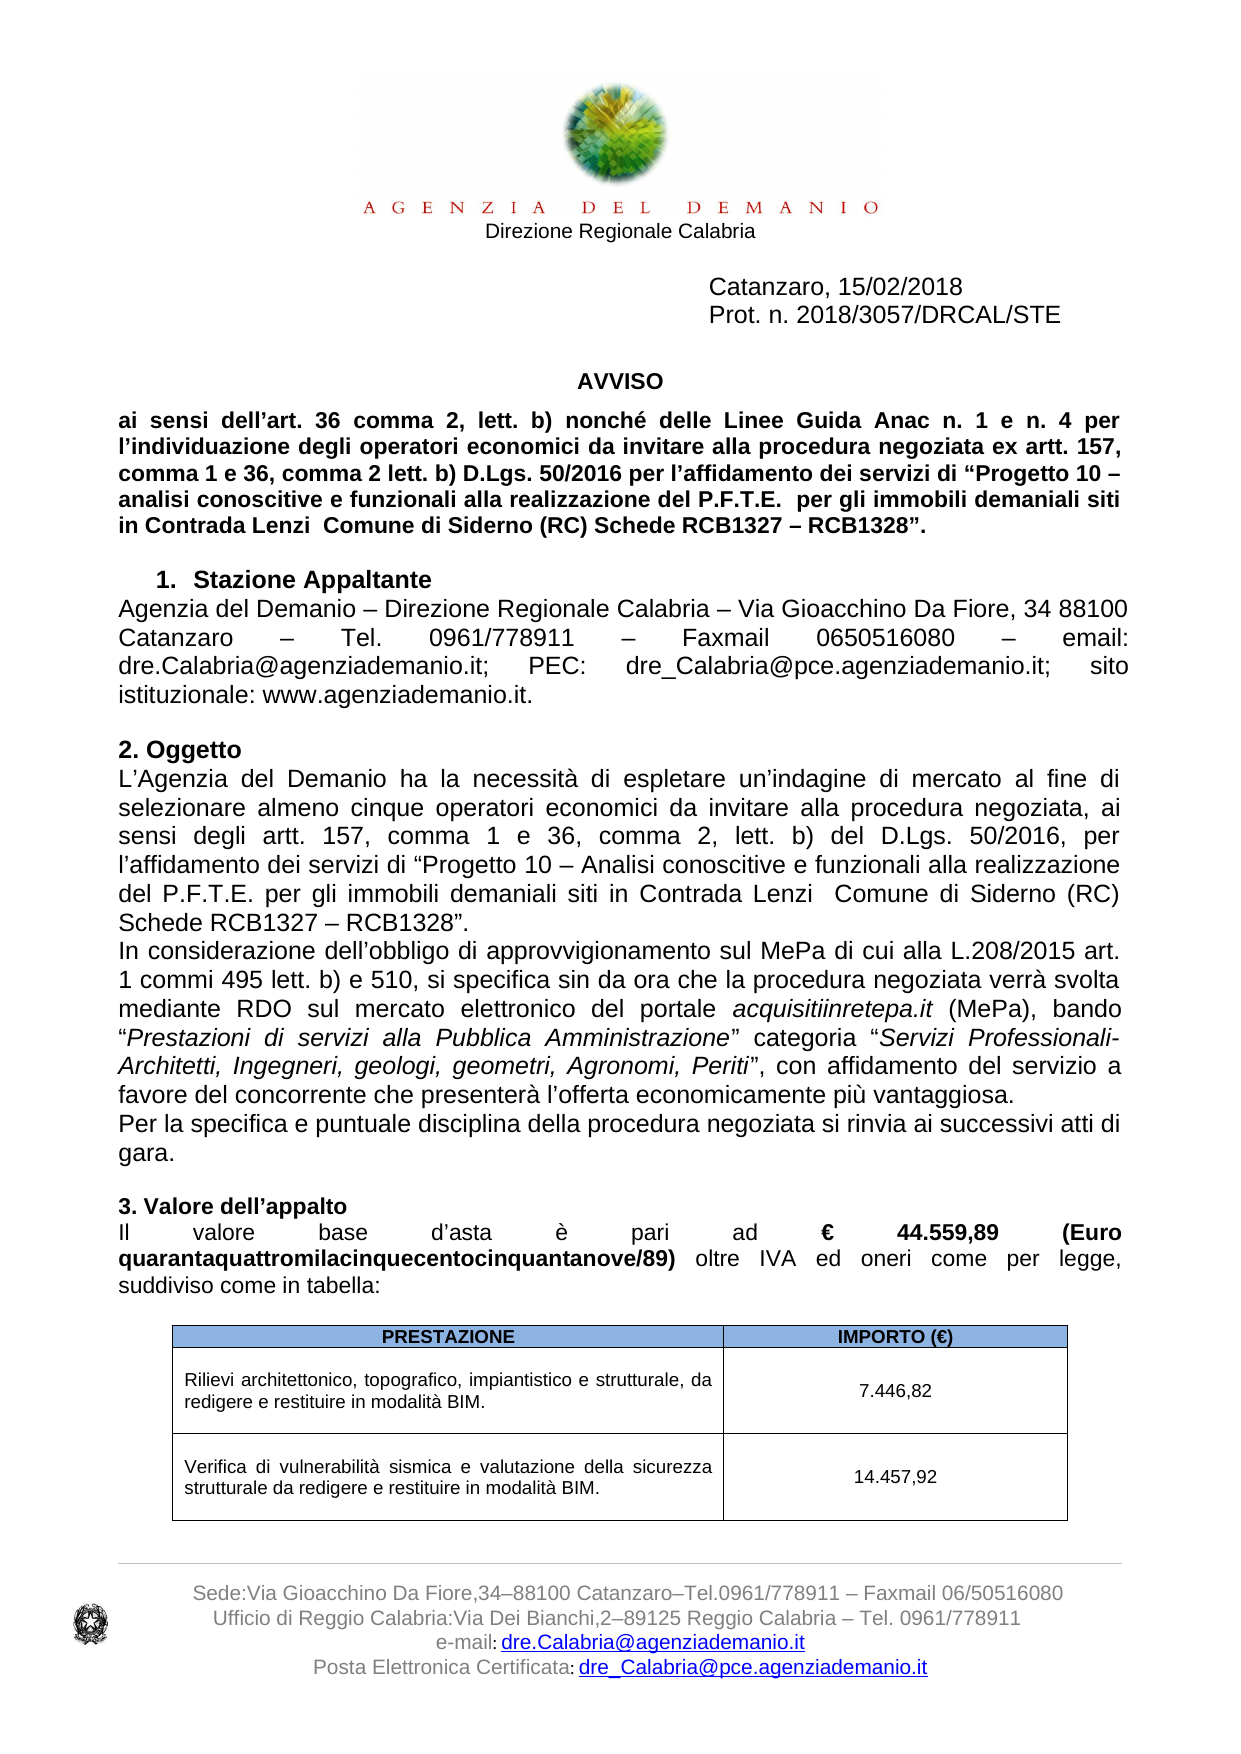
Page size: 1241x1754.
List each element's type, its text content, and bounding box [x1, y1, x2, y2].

text Per la specifica e puntuale disciplina della procedura negoziata si rinvia ai successivi atti di gara. [118, 1109, 1122, 1166]
text 2. Oggetto [118, 735, 1130, 764]
text ai sensi dell’art. 36 comma 2, lett. b) nonché delle Linee Guida Anac n. 1 e n. 4 per l’individuazione degli operatori economici da invitare alla procedura negoziata ex artt. 157, comma 1 e 36, comma 2 lett. b) D.Lgs. 50/2016 per l’affidamento dei servizi di “Progetto 10 – analisi conoscitive e funzionali alla realizzazione del P.F.T.E. per gli immobili demaniali siti in Contrada Lenzi Comune di Siderno (RC) Schede RCB1327 – RCB1328”. [118, 407, 1122, 539]
table_cell 7.446,82 [724, 1348, 1067, 1433]
text Agenzia del Demanio – Direzione Regionale Calabria – Via Gioacchino Da Fiore, 34 88100 Catanzaro – Tel. 0961/778911 – Faxmail 0650516080 – email: dre.Calabria@agenziademanio.it; PEC: dre_Calabria@pce.agenziademanio.it; sito istituzionale: www.agenziademanio.it. [118, 594, 1130, 709]
table_header IMPORTO (€) [724, 1326, 1067, 1347]
table_header PRESTAZIONE [173, 1326, 723, 1347]
text Il valore base d’asta è pari ad € 44.559,89 (Euro quarantaquattromilacinquecentocinquantanove/89) oltre IVA ed oneri come per legge, suddiviso come in tabella: [118, 1219, 1122, 1298]
list Stazione Appaltante [156, 565, 1130, 594]
text L’Agenzia del Demanio ha la necessità di espletare un’indagine di mercato al fine di selezionare almeno cinque operatori economici da invitare alla procedura negoziata, ai sensi degli artt. 157, comma 1 e 36, comma 2, lett. b) del D.Lgs. 50/2016, per l’affidamento dei servizi di “Progetto 10 – Analisi conoscitive e funzionali alla realizzazione del P.F.T.E. per gli immobili demaniali siti in Contrada Lenzi Comune di Siderno (RC) Schede RCB1327 – RCB1328”. [118, 764, 1122, 936]
text AVVISO [118, 368, 1122, 394]
text Catanzaro, 15/02/2018 [709, 272, 1122, 300]
text Prot. n. 2018/3057/DRCAL/STE [709, 300, 1122, 329]
table_cell Rilievi architettonico, topografico, impiantistico e strutturale, da redigere e restituire in modalità BIM. [173, 1348, 723, 1433]
table_cell Verifica di vulnerabilità sismica e valutazione della sicurezza strutturale da redigere e restituire in modalità BIM. [173, 1434, 723, 1520]
text In considerazione dell’obbligo di approvvigionamento sul MePa di cui alla L.208/2015 art. 1 commi 495 lett. b) e 510, si specifica sin da ora che la procedura negoziata verrà svolta mediante RDO sul mercato elettronico del portale acquisitiinretepa.it (MePa), bando “Prestazioni di servizi alla Pubblica Amministrazione” categoria “Servizi Professionali-Architetti, Ingegneri, geologi, geometri, Agronomi, Periti”, con affidamento del servizio a favore del concorrente che presenterà l’offerta economicamente più vantaggiosa. [118, 936, 1122, 1109]
text 3. Valore dell’appalto [118, 1193, 1122, 1219]
table_cell 14.457,92 [724, 1434, 1067, 1520]
